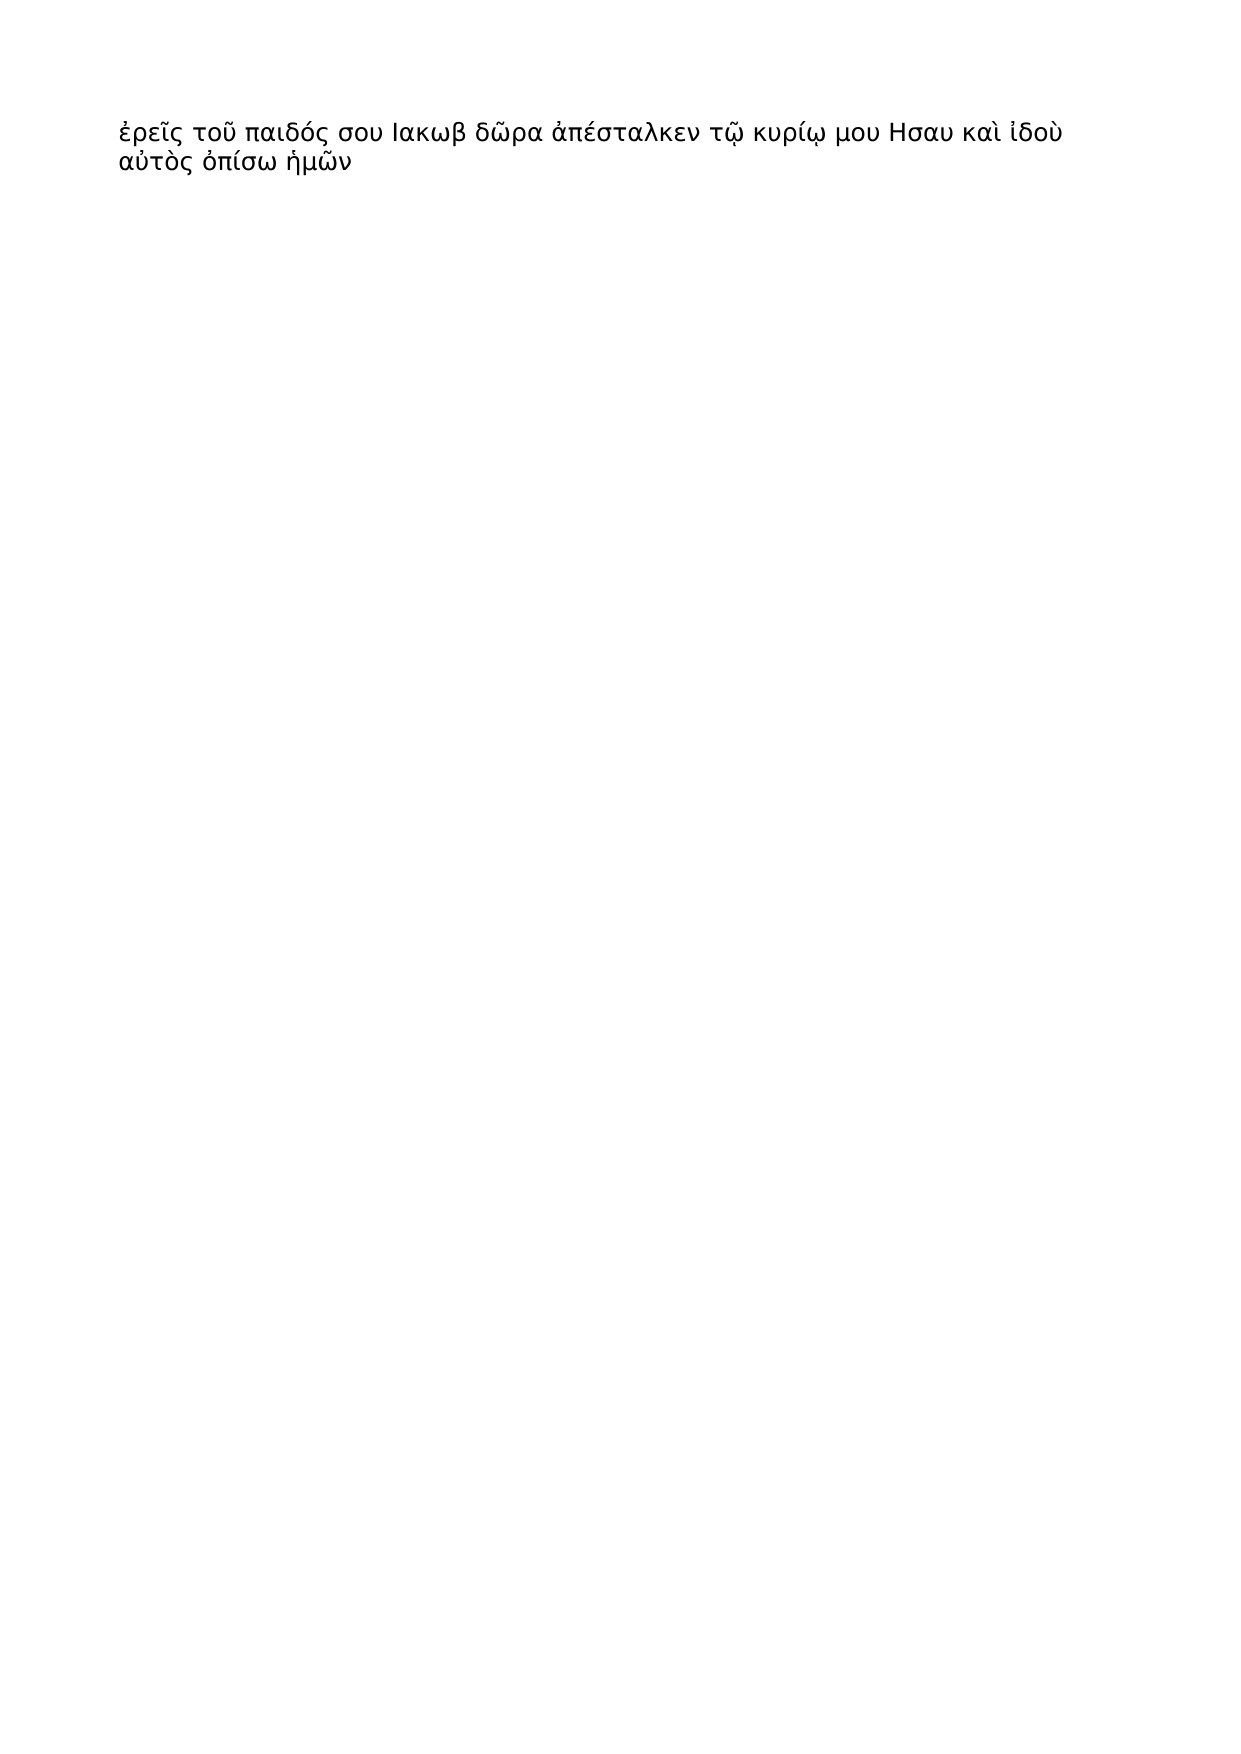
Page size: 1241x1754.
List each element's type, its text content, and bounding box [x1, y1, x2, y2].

text ἐρεῖς τοῦ παιδός σου Ιακωβ δῶρα ἀπέσταλκεν τῷ κυρίῳ μου Ησαυ καὶ ἰδοὺ αὐτὸς ὀπίσω ἡμῶν [118, 118, 1122, 176]
